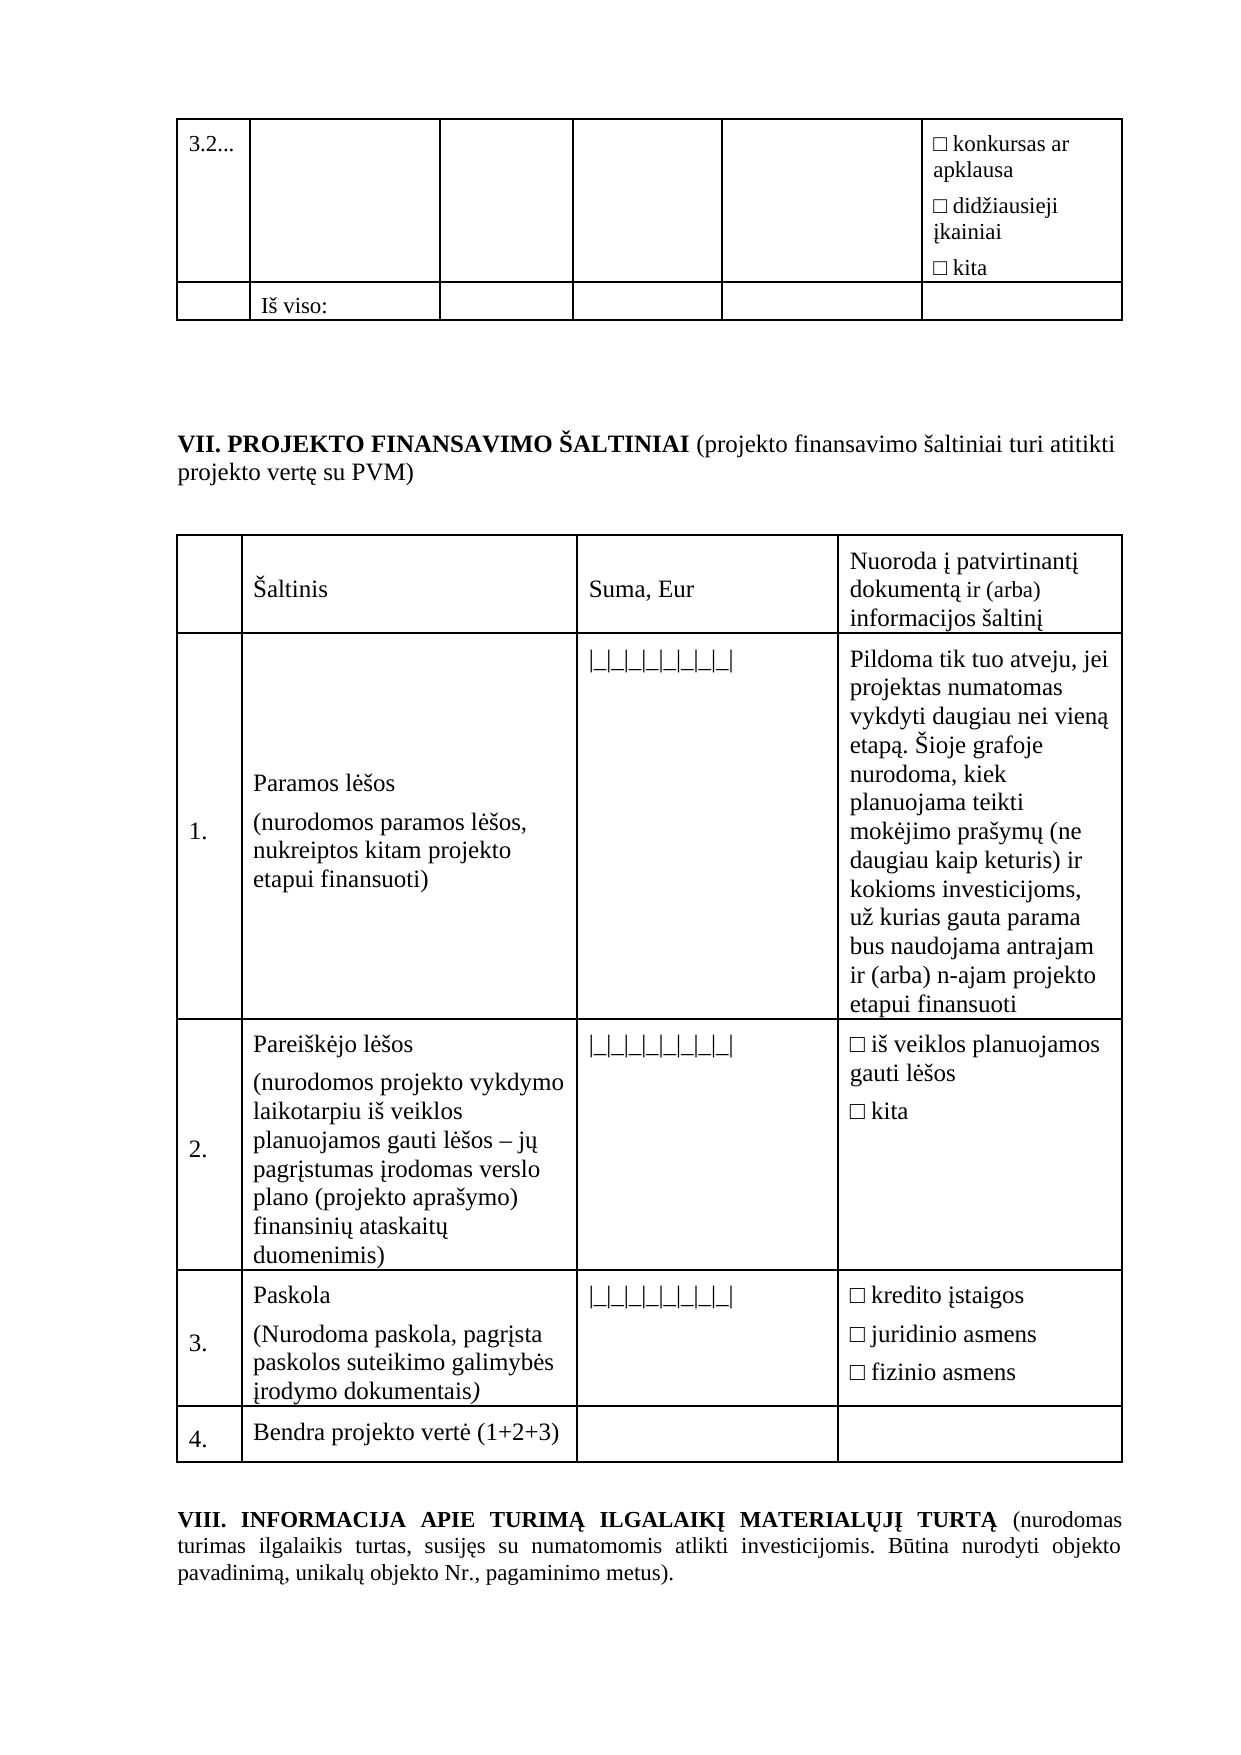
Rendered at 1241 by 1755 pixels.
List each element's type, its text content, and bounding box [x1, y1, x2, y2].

table_cell 3. [178, 1271, 241, 1405]
table_cell 3.2... [178, 120, 249, 281]
table_header Suma, Eur [578, 536, 837, 632]
table_cell Paramos lėšos (nurodomos paramos lėšos, nukreiptos kitam projekto etapui finansuoti) [243, 634, 576, 1017]
table_cell □ konkursas ar apklausa □ didžiausieji įkainiai □ kita [923, 120, 1121, 281]
table_cell [723, 120, 921, 281]
table_cell [178, 283, 249, 319]
table_cell [441, 283, 572, 319]
table_cell [839, 1407, 1121, 1461]
table_cell |_|_|_|_|_|_|_|_| [578, 1020, 837, 1269]
table_cell [923, 283, 1121, 319]
table_header Nuoroda į patvirtinantį dokumentą ir (arba) informacijos šaltinį [839, 536, 1121, 632]
table_cell 1. [178, 634, 241, 1017]
table_cell [578, 1407, 837, 1461]
table_cell Pareiškėjo lėšos (nurodomos projekto vykdymo laikotarpiu iš veiklos planuojamos gauti lėšos – jų pagrįstumas įrodomas verslo plano (projekto aprašymo) finansinių ataskaitų duomenimis) [243, 1020, 576, 1269]
table_cell □ iš veiklos planuojamos gauti lėšos □ kita [839, 1020, 1121, 1269]
table_cell [574, 120, 721, 281]
text VIII. INFORMACIJA APIE TURIMĄ ILGALAIKĮ MATERIALŲJĮ TURTĄ (nurodomas turimas ilgalaikis turtas, susijęs su numatomomis atlikti investicijomis. Būtina nurodyti objekto pavadinimą, unikalų objekto Nr., pagaminimo metus). [177, 1506, 1122, 1585]
table_cell Pildoma tik tuo atveju, jei projektas numatomas vykdyti daugiau nei vieną etapą. Šioje grafoje nurodoma, kiek planuojama teikti mokėjimo prašymų (ne daugiau kaip keturis) ir kokioms investicijoms, už kurias gauta parama bus naudojama antrajam ir (arba) n-ajam projekto etapui finansuoti [839, 634, 1121, 1017]
table_cell |_|_|_|_|_|_|_|_| [578, 634, 837, 1017]
table_header Šaltinis [243, 536, 576, 632]
table_cell [574, 283, 721, 319]
table_cell 4. [178, 1407, 241, 1461]
text VII. PROJEKTO FINANSAVIMO ŠALTINIAI (projekto finansavimo šaltiniai turi atitikti projekto vertę su PVM) [177, 429, 1122, 486]
table_cell [723, 283, 921, 319]
table_cell Iš viso: [251, 283, 439, 319]
table_cell Bendra projekto vertė (1+2+3) [243, 1407, 576, 1461]
table_cell Paskola (Nurodoma paskola, pagrįsta paskolos suteikimo galimybės įrodymo dokumentais) [243, 1271, 576, 1405]
table_header [178, 536, 241, 632]
table_cell □ kredito įstaigos □ juridinio asmens □ fizinio asmens [839, 1271, 1121, 1405]
table_cell [441, 120, 572, 281]
table_cell 2. [178, 1020, 241, 1269]
table_cell |_|_|_|_|_|_|_|_| [578, 1271, 837, 1405]
table_cell [251, 120, 439, 281]
